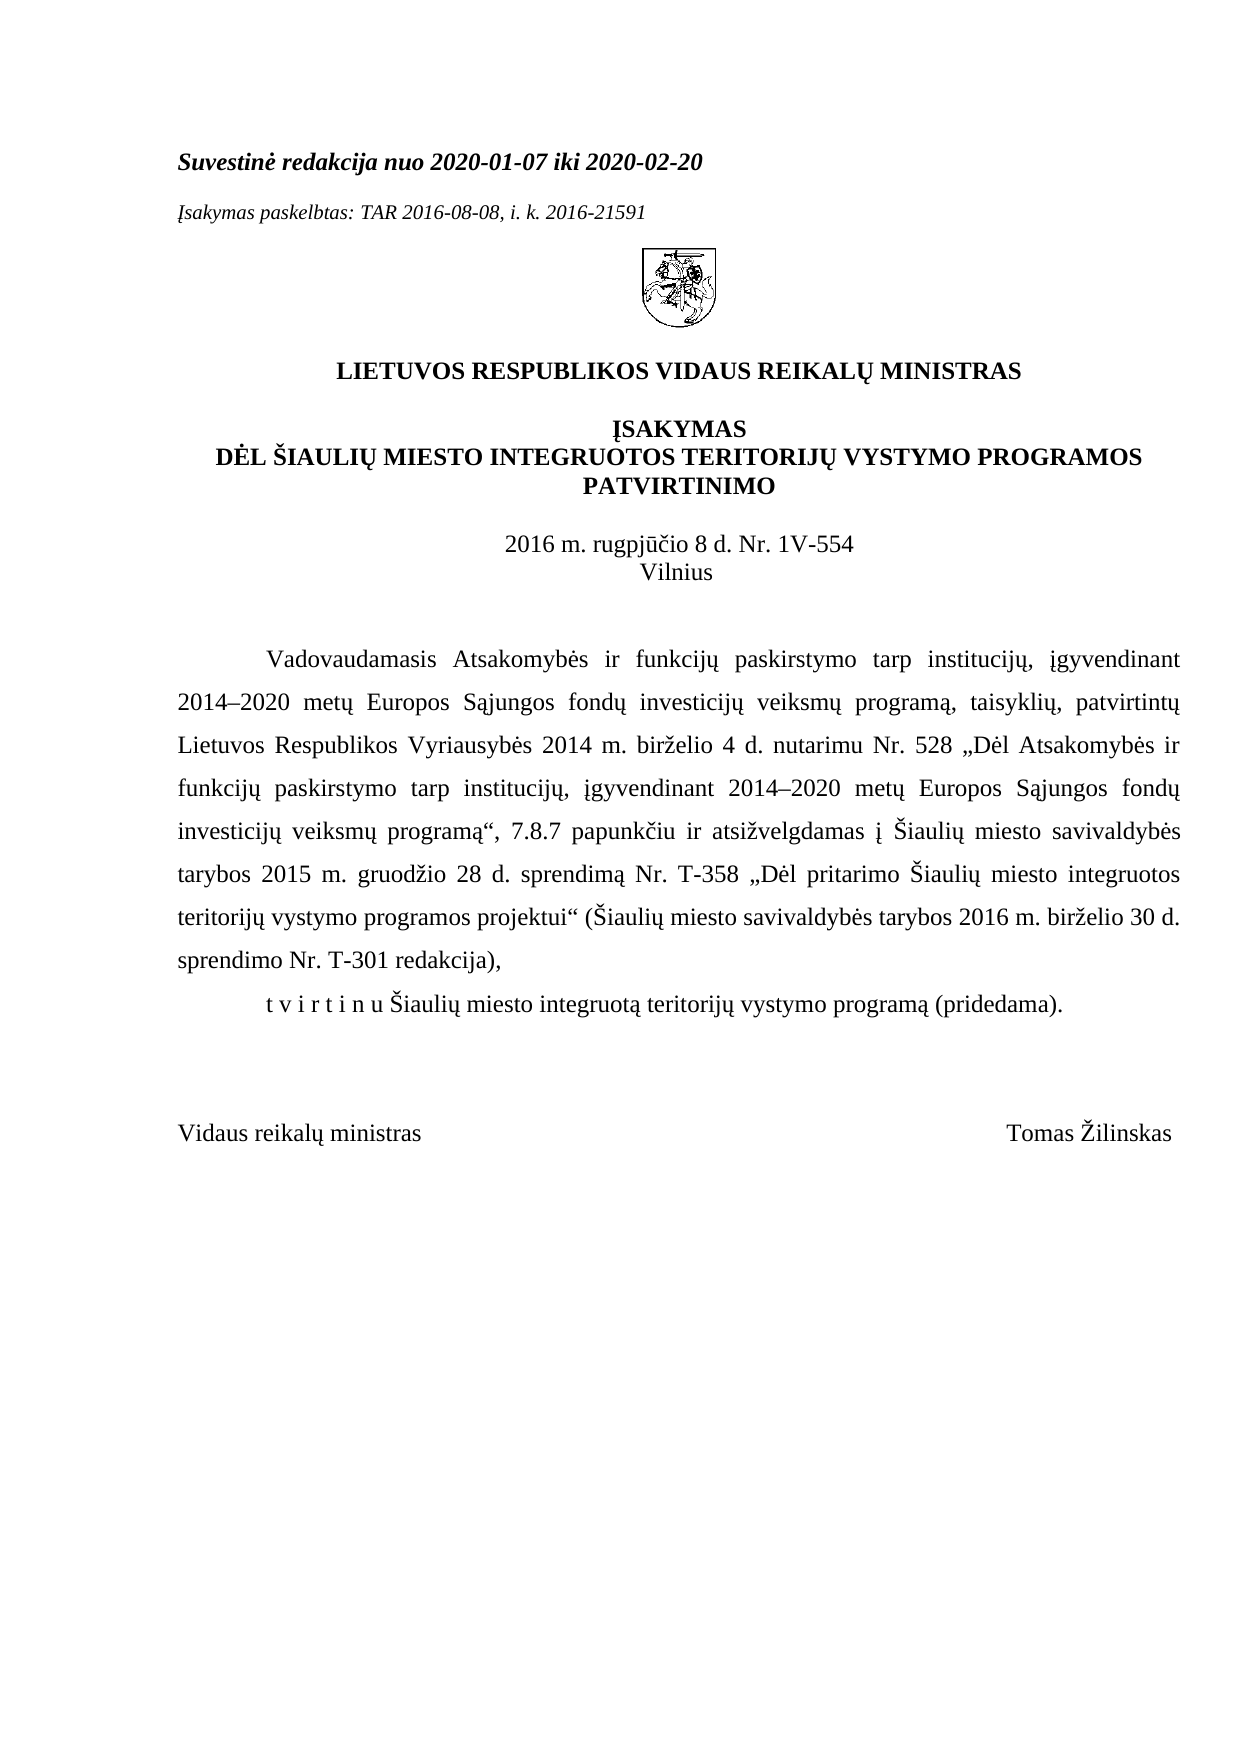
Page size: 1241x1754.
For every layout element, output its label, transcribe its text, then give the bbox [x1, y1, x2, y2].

text ĮSAKYMAS [177, 414, 1181, 442]
text Įsakymas paskelbtas: TAR 2016-08-08, i. k. 2016-21591 [177, 200, 1181, 224]
text t v i r t i n u Šiaulių miesto integruotą teritorijų vystymo programą (pridedama). [177, 989, 1181, 1017]
text LIETUVOS RESPUBLIKOS VIDAUS REIKALŲ MINISTRAS [177, 356, 1181, 385]
text Vilnius [177, 557, 1181, 586]
text 2016 m. rugpjūčio 8 d. Nr. 1V-554 [177, 529, 1181, 557]
text Vidaus reikalų ministras Tomas Žilinskas [177, 1118, 1181, 1147]
text Suvestinė redakcija nuo 2020-01-07 iki 2020-02-20 [177, 147, 1181, 176]
text DĖL ŠIAULIŲ MIESTO INTEGRUOTOS TERITORIJŲ VYSTYMO PROGRAMOS PATVIRTINIMO [177, 442, 1181, 500]
text Vadovaudamasis Atsakomybės ir funkcijų paskirstymo tarp institucijų, įgyvendinant 2014–2020 metų Europos Sąjungos fondų investicijų veiksmų programą, taisyklių, patvirtintų Lietuvos Respublikos Vyriausybės 2014 m. birželio 4 d. nutarimu Nr. 528 „Dėl Atsakomybės ir funkcijų paskirstymo tarp institucijų, įgyvendinant 2014–2020 metų Europos Sąjungos fondų investicijų veiksmų programą“, 7.8.7 papunkčiu ir atsižvelgdamas į Šiaulių miesto savivaldybės tarybos 2015 m. gruodžio 28 d. sprendimą Nr. T-358 „Dėl pritarimo Šiaulių miesto integruotos teritorijų vystymo programos projektui“ (Šiaulių miesto savivaldybės tarybos 2016 m. birželio 30 d. sprendimo Nr. T-301 redakcija), [177, 644, 1181, 974]
